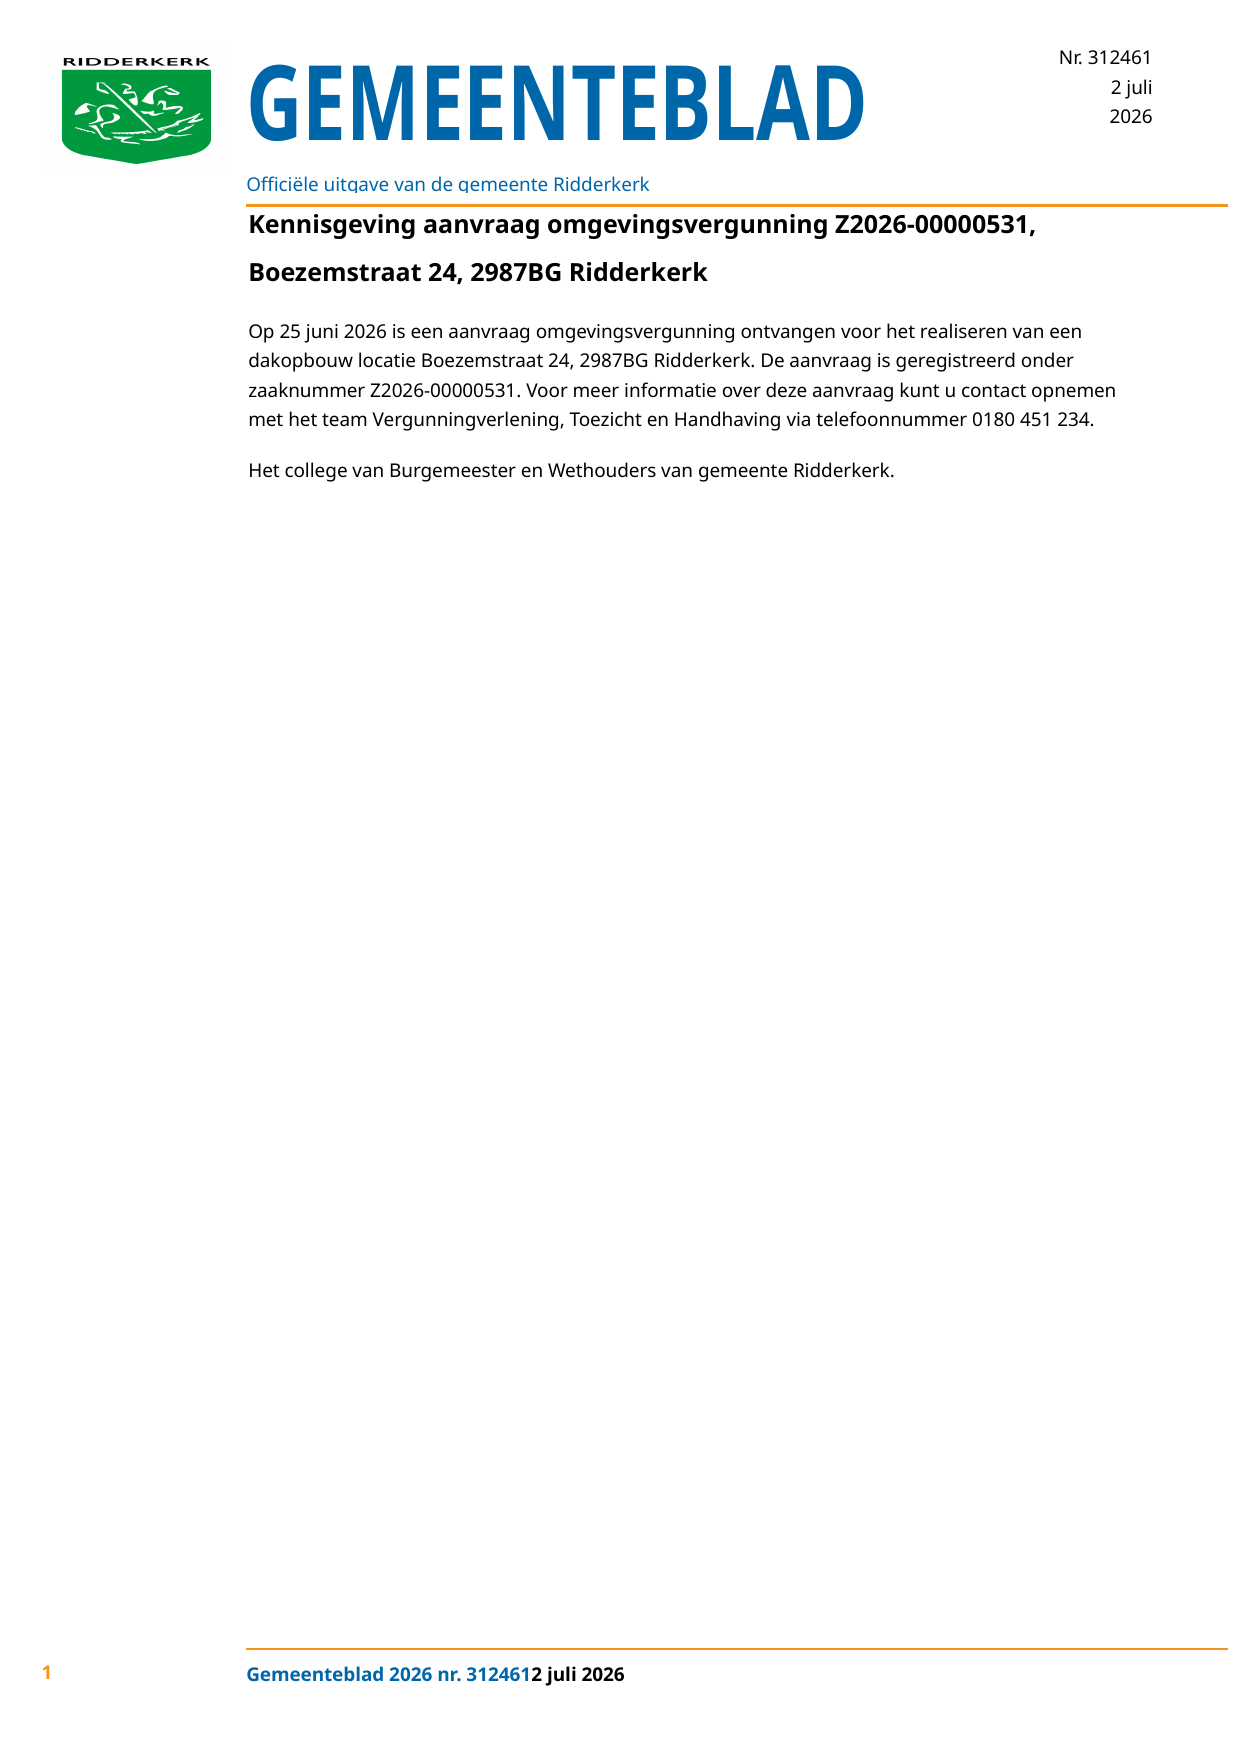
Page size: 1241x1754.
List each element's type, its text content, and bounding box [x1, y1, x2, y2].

text Het college van Burgemeester en Wethouders van gemeente Ridderkerk. [248, 457, 1152, 483]
text Op 25 juni 2026 is een aanvraag omgevingsvergunning ontvangen voor het realiseren van een dakopbouw locatie Boezemstraat 24, 2987BG Ridderkerk. De aanvraag is geregistreerd onder zaaknummer Z2026-00000531. Voor meer informatie over deze aanvraag kunt u contact opnemen met het team Vergunningverlening, Toezicht en Handhaving via telefoonnummer 0180 451 234. [248, 318, 1152, 432]
text Kennisgeving aanvraag omgevingsvergunning Z2026-00000531, Boezemstraat 24, 2987BG Ridderkerk [248, 207, 1152, 288]
picture [41, 47, 231, 172]
